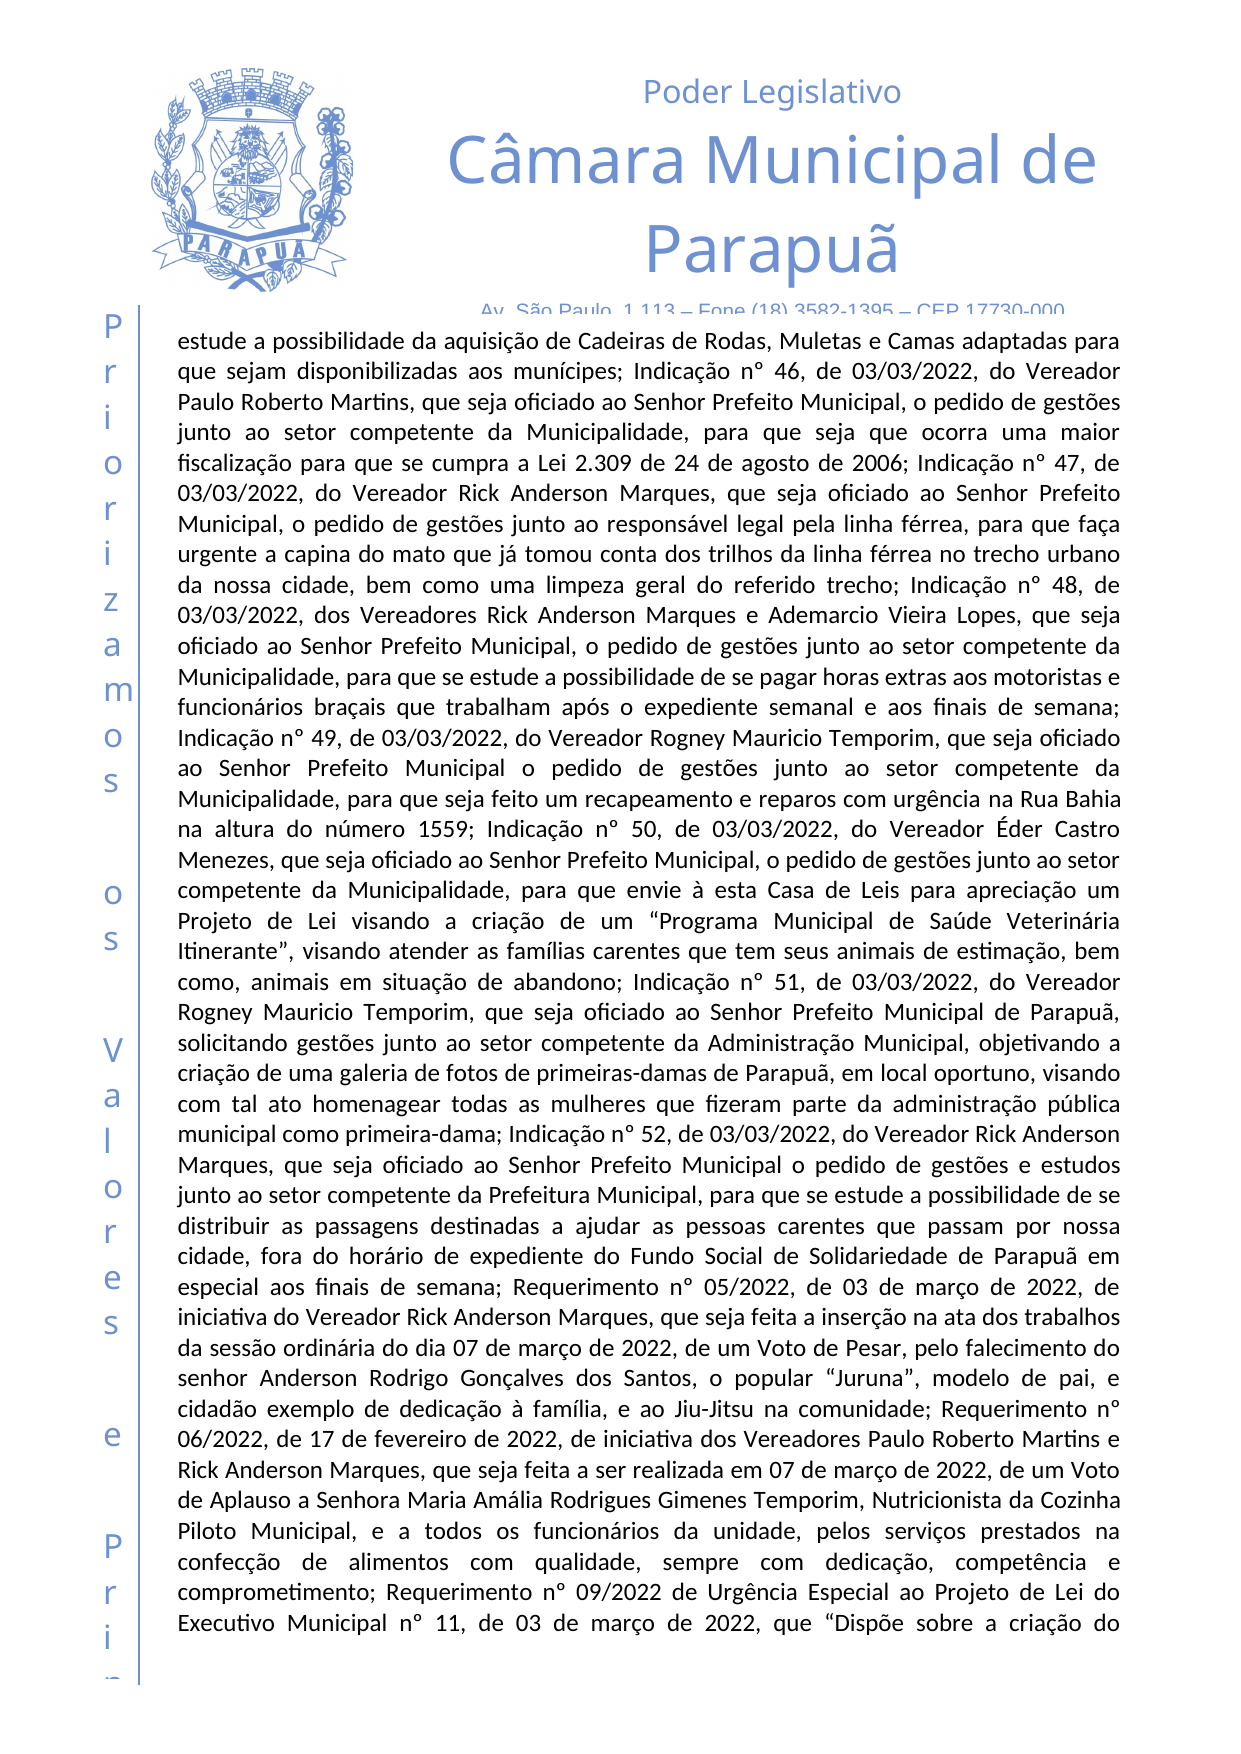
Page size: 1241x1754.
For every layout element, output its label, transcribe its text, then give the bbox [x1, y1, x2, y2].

text estude a possibilidade da aquisição de Cadeiras de Rodas, Muletas e Camas adaptadas para que sejam disponibilizadas aos munícipes; Indicação nº 46, de 03/03/2022, do Vereador Paulo Roberto Martins, que seja oficiado ao Senhor Prefeito Municipal, o pedido de gestões junto ao setor competente da Municipalidade, para que seja que ocorra uma maior fiscalização para que se cumpra a Lei 2.309 de 24 de agosto de 2006; Indicação nº 47, de 03/03/2022, do Vereador Rick Anderson Marques, que seja oficiado ao Senhor Prefeito Municipal, o pedido de gestões junto ao responsável legal pela linha férrea, para que faça urgente a capina do mato que já tomou conta dos trilhos da linha férrea no trecho urbano da nossa cidade, bem como uma limpeza geral do referido trecho; Indicação nº 48, de 03/03/2022, dos Vereadores Rick Anderson Marques e Ademarcio Vieira Lopes, que seja oficiado ao Senhor Prefeito Municipal, o pedido de gestões junto ao setor competente da Municipalidade, para que se estude a possibilidade de se pagar horas extras aos motoristas e funcionários braçais que trabalham após o expediente semanal e aos finais de semana; Indicação nº 49, de 03/03/2022, do Vereador Rogney Mauricio Temporim, que seja oficiado ao Senhor Prefeito Municipal o pedido de gestões junto ao setor competente da Municipalidade, para que seja feito um recapeamento e reparos com urgência­ na Rua Bahia na altura do número 1559; Indicação nº 50, de 03/03/2022, do Vereador Éder Castro Menezes, que seja oficiado ao Senhor Prefeito Municipal, o pedido de gestões junto ao setor competente da Municipalidade, para que envie à esta Casa de Leis para apreciação um Projeto de Lei visando a criação de um “Programa Municipal de Saúde Veterinária Itinerante”, visando atender as famílias carentes que tem seus animais de estimação, bem como, animais em situação de abandono; Indicação nº 51, de 03/03/2022, do Vereador Rogney Mauricio Temporim, que seja oficiado ao Senhor Prefeito Municipal de Parapuã, solicitando gestões junto ao setor competente da Administração Municipal, objetivando a criação de uma galeria de fotos de primeiras-damas de Parapuã, em local oportuno, visando com tal ato homenagear todas as mulheres que fizeram parte da administração pública municipal como primeira-dama; Indicação nº 52, de 03/03/2022, do Vereador Rick Anderson Marques, que seja oficiado ao Senhor Prefeito Municipal o pedido de gestões e estudos junto ao setor competente da Prefeitura Municipal, para que se estude a possibilidade de se distribuir as passagens destinadas a ajudar as pessoas carentes que passam por nossa cidade, fora do horário de expediente do Fundo Social de Solidariedade de Parapuã em especial aos finais de semana; Requerimento nº 05/2022, de 03 de março de 2022, de iniciativa do Vereador Rick Anderson Marques, que seja feita a inserção na ata dos trabalhos da sessão ordinária do dia 07 de março de 2022, de um Voto de Pesar, pelo falecimento do senhor Anderson Rodrigo Gonçalves dos Santos, o popular “Juruna”, modelo de pai, e cidadão exemplo de dedicação à família, e ao Jiu-Jitsu na comunidade; Requerimento nº 06/2022, de 17 de fevereiro de 2022, de iniciativa dos Vereadores Paulo Roberto Martins e Rick Anderson Marques, que seja feita a ser realizada em 07 de março de 2022, de um Voto de Aplauso a Senhora Maria Amália Rodrigues Gimenes Temporim, Nutricionista da Cozinha Piloto Municipal, e a todos os funcionários da unidade, pelos serviços prestados na confecção de alimentos com qualidade, sempre com dedicação, competência e comprometimento; Requerimento nº 09/2022 de Urgência Especial ao Projeto de Lei do Executivo Municipal nº 11, de 03 de março de 2022, que “Dispõe sobre a criação do [177, 325, 1122, 1637]
picture [151, 68, 354, 292]
